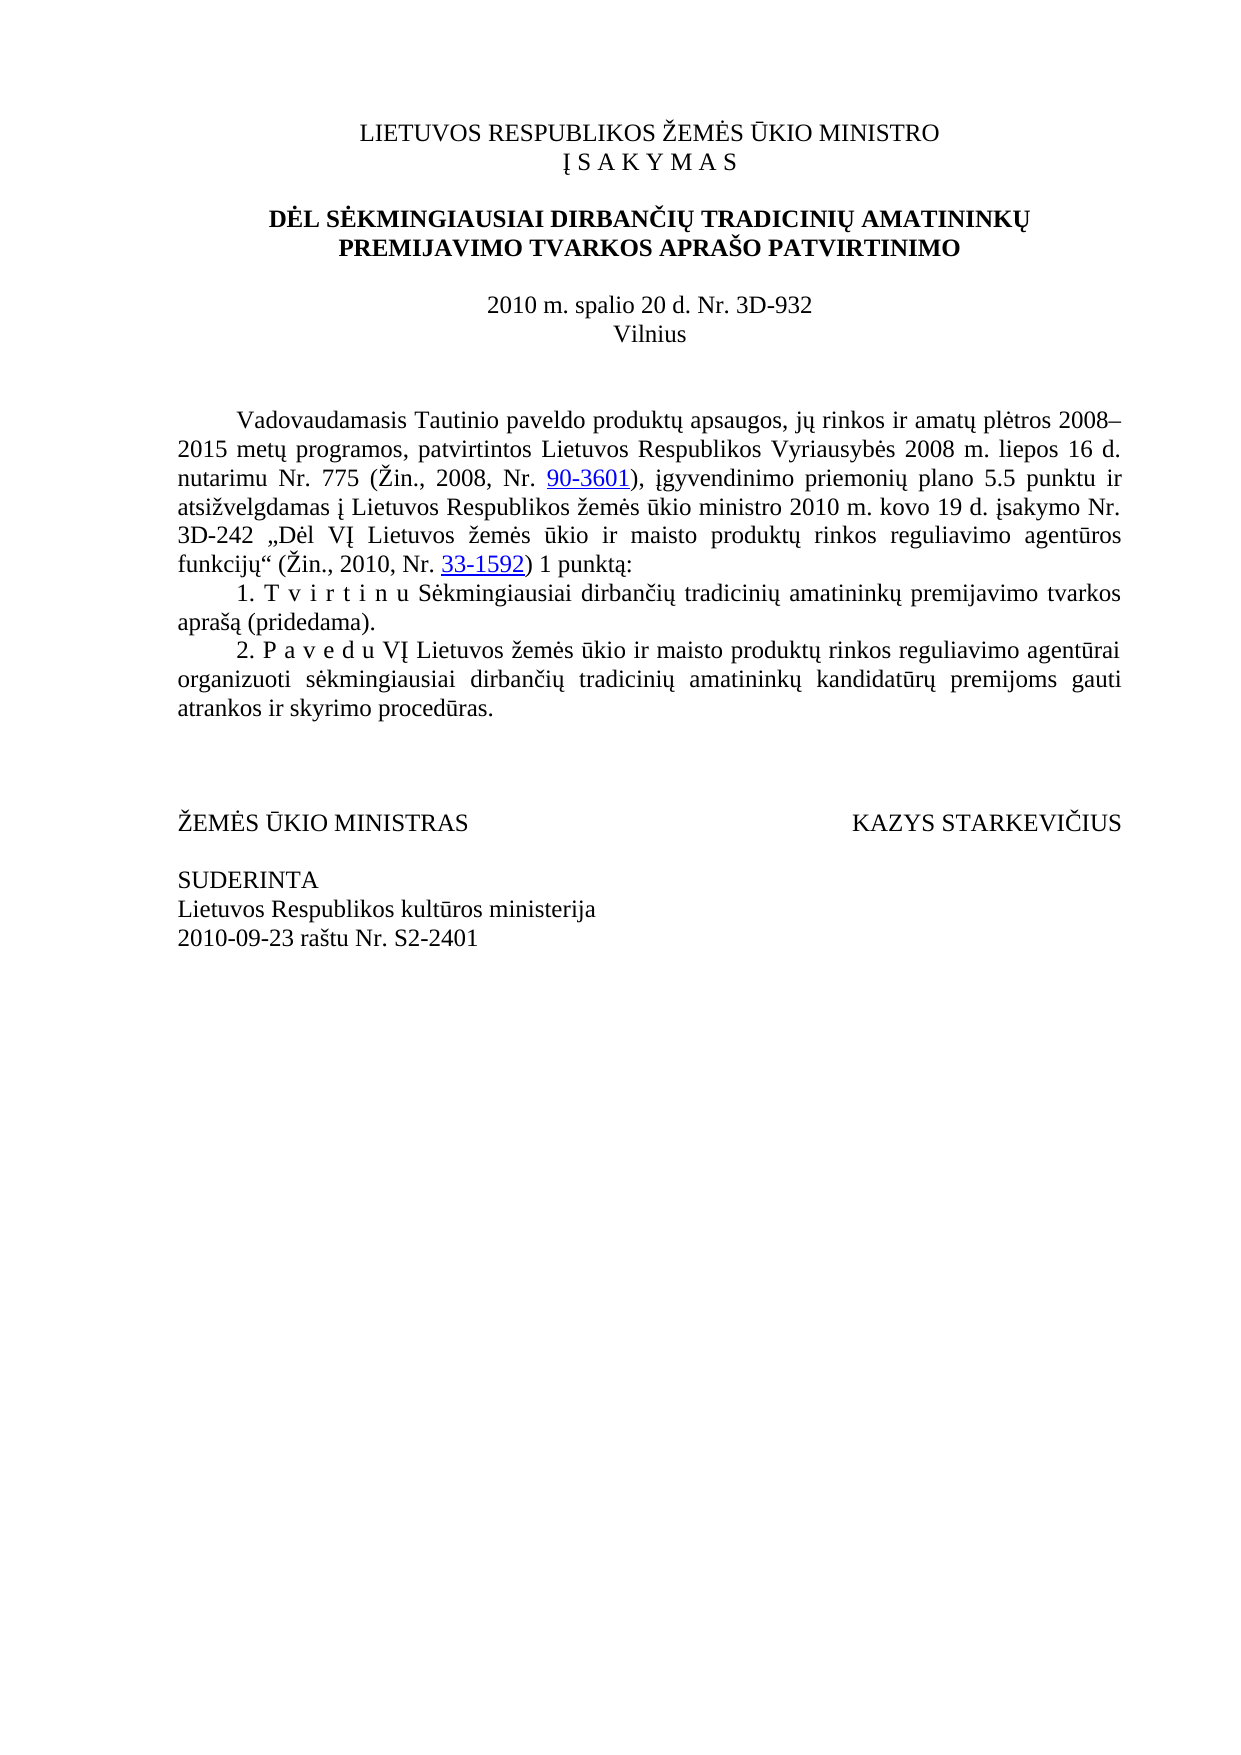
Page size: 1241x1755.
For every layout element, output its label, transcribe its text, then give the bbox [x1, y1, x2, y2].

text SUDERINTA [177, 866, 1122, 894]
text LIETUVOS RESPUBLIKOS ŽEMĖS ŪKIO MINISTRO [177, 118, 1122, 147]
text DĖL SĖKMINGIAUSIAI DIRBANČIŲ TRADICINIŲ AMATININKŲ PREMIJAVIMO TVARKOS APRAŠO PATVIRTINIMO [177, 204, 1122, 262]
text Į S A K Y M A S [177, 147, 1122, 176]
text 2. P a v e d u VĮ Lietuvos žemės ūkio ir maisto produktų rinkos reguliavimo agentūrai organizuoti sėkmingiausiai dirbančių tradicinių amatininkų kandidatūrų premijoms gauti atrankos ir skyrimo procedūras. [177, 636, 1122, 722]
text 2010-09-23 raštu Nr. S2-2401 [177, 923, 1122, 952]
text Vadovaudamasis Tautinio paveldo produktų apsaugos, jų rinkos ir amatų plėtros 2008–2015 metų programos, patvirtintos Lietuvos Respublikos Vyriausybės 2008 m. liepos 16 d. nutarimu Nr. 775 (Žin., 2008, Nr. 90-3601), įgyvendinimo priemonių plano 5.5 punktu ir atsižvelgdamas į Lietuvos Respublikos žemės ūkio ministro 2010 m. kovo 19 d. įsakymo Nr. 3D-242 „Dėl VĮ Lietuvos žemės ūkio ir maisto produktų rinkos reguliavimo agentūros funkcijų“ (Žin., 2010, Nr. 33-1592) 1 punktą: [177, 406, 1122, 578]
text 1. T v i r t i n u Sėkmingiausiai dirbančių tradicinių amatininkų premijavimo tvarkos aprašą (pridedama). [177, 578, 1122, 636]
text Lietuvos Respublikos kultūros ministerija [177, 894, 1122, 923]
text Žemės ūkio ministras Kazys Starkevičius [177, 808, 1122, 837]
text 2010 m. spalio 20 d. Nr. 3D-932 [177, 291, 1122, 319]
text Vilnius [177, 319, 1122, 348]
